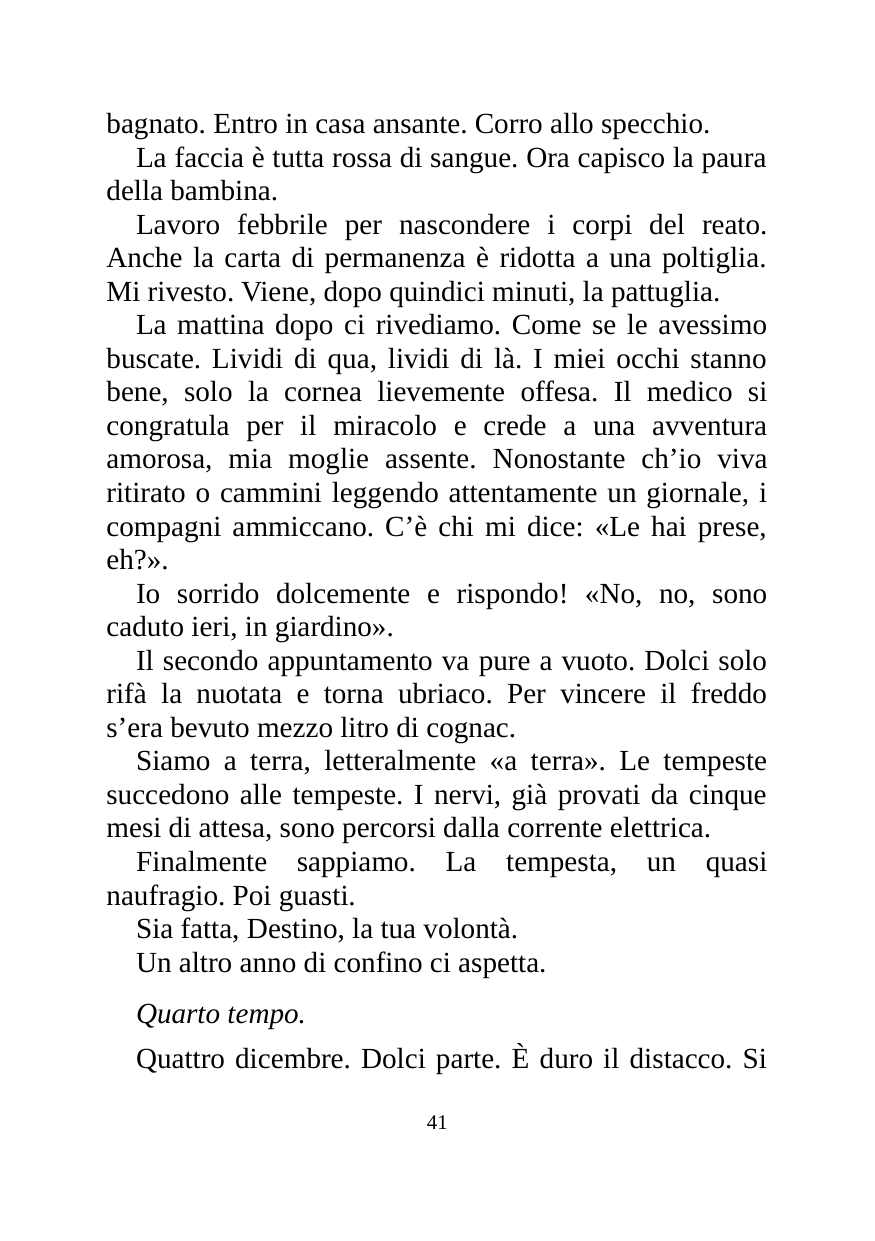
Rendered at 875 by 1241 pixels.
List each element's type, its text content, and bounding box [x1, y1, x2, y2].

text Siamo a terra, letteralmente «a terra». Le tempeste succedono alle tempeste. I nervi, già provati da cinque mesi di attesa, sono percorsi dalla corrente elettrica. [106, 743, 768, 844]
text Il secondo appuntamento va pure a vuoto. Dolci solo rifà la nuotata e torna ubriaco. Per vincere il freddo s’era bevuto mezzo litro di cognac. [106, 643, 768, 743]
text Sia fatta, Destino, la tua volontà. [106, 911, 768, 945]
text Io sorrido dolcemente e rispondo! «No, no, sono caduto ieri, in giardino». [106, 576, 768, 643]
text Finalmente sappiamo. La tempesta, un quasi naufragio. Poi guasti. [106, 844, 768, 911]
text La mattina dopo ci rivediamo. Come se le avessimo buscate. Lividi di qua, lividi di là. I miei occhi stanno bene, solo la cornea lievemente offesa. Il medico si congratula per il miracolo e crede a una avventura amorosa, mia moglie assente. Nonostante ch’io viva ritirato o cammini leggendo attentamente un giornale, i compagni ammiccano. C’è chi mi dice: «Le hai prese, eh?». [106, 307, 768, 576]
text Un altro anno di confino ci aspetta. [106, 945, 768, 978]
text La faccia è tutta rossa di sangue. Ora capisco la paura della bambina. [106, 140, 768, 207]
text Quattro dicembre. Dolci parte. È duro il distacco. Si [106, 1041, 768, 1075]
text Lavoro febbrile per nascondere i corpi del reato. Anche la carta di permanenza è ridotta a una poltiglia. Mi rivesto. Viene, dopo quindici minuti, la pattuglia. [106, 207, 768, 307]
text Quarto tempo. [106, 996, 768, 1029]
text bagnato. Entro in casa ansante. Corro allo specchio. [106, 106, 768, 140]
